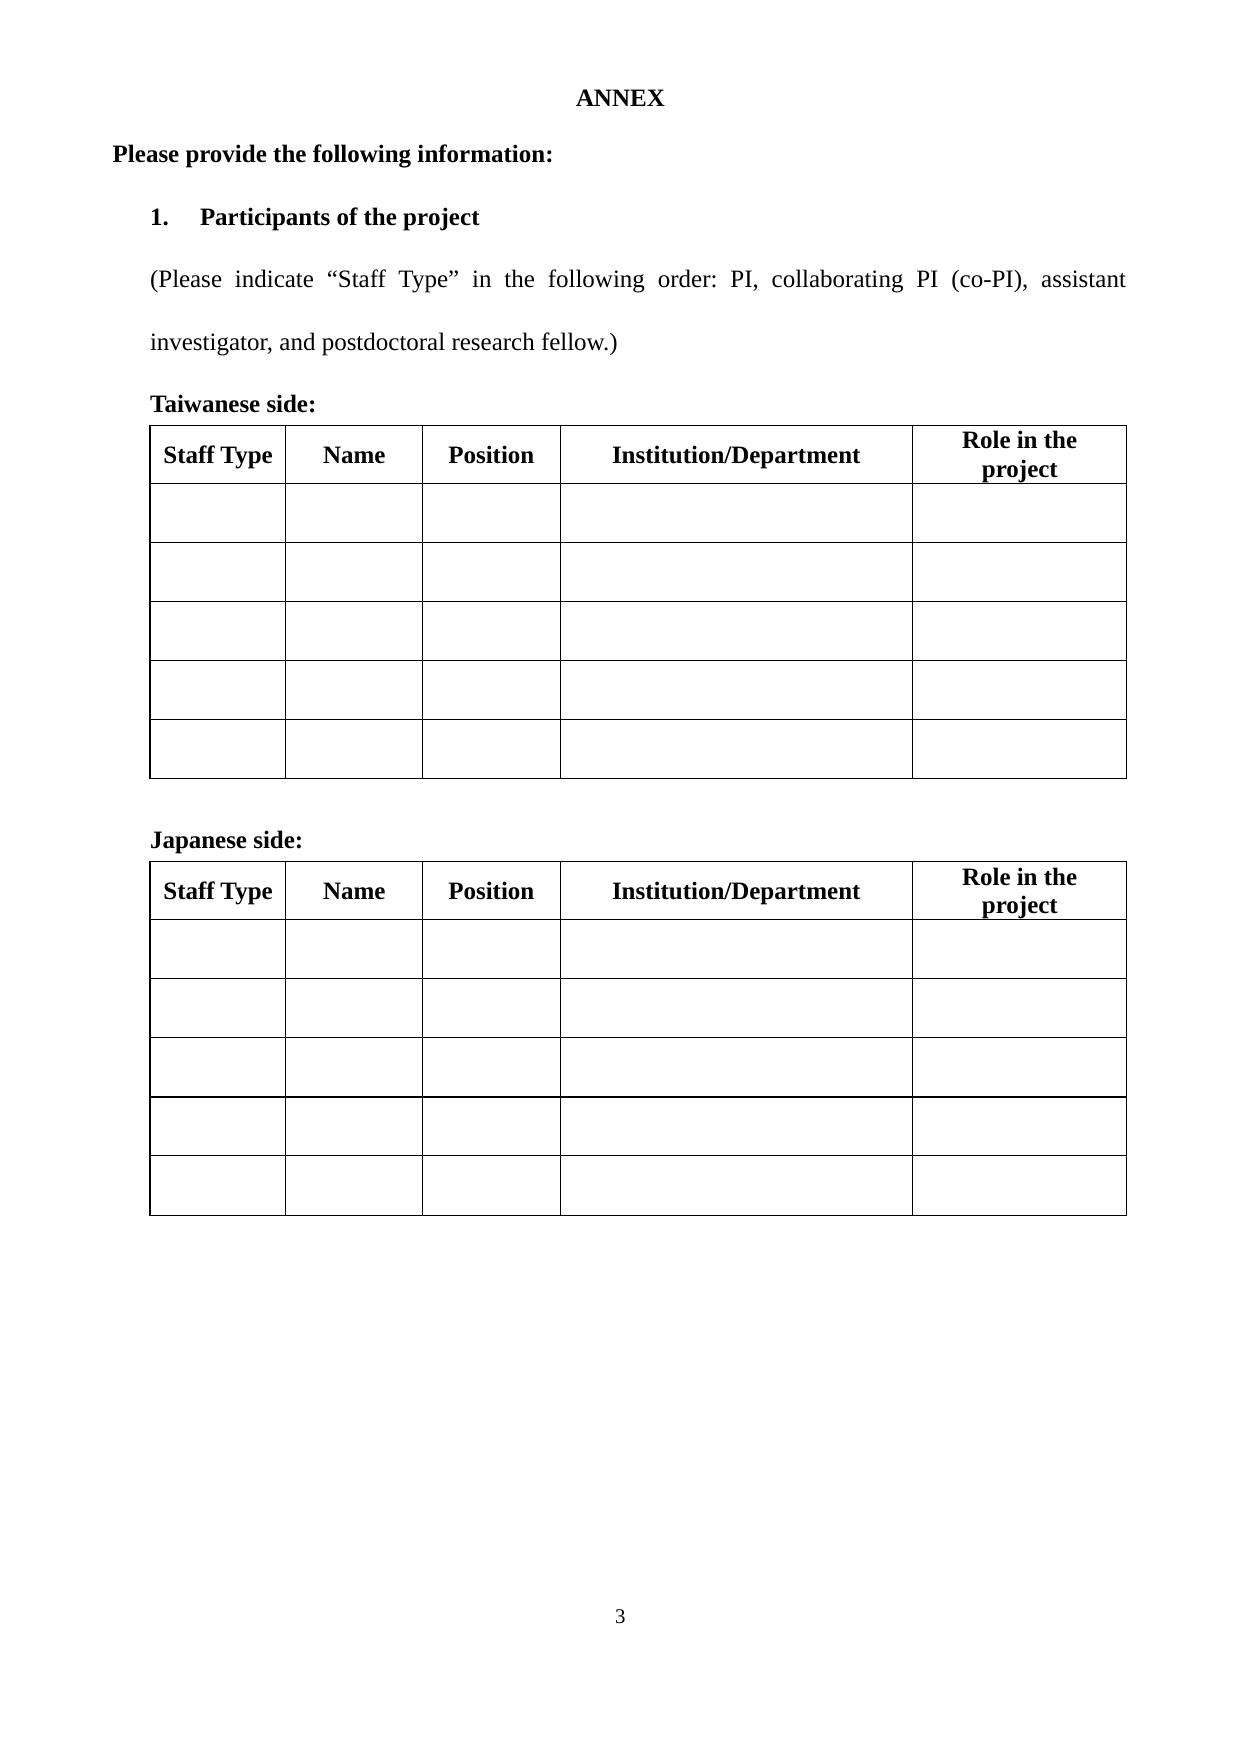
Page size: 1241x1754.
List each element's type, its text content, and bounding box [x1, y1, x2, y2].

table_cell [423, 1038, 560, 1096]
table_cell [913, 979, 1126, 1037]
table_cell [561, 720, 912, 778]
table_header Institution/Department [561, 426, 912, 483]
table_cell [561, 1098, 912, 1155]
table_cell [286, 661, 422, 719]
table_cell [561, 920, 912, 978]
table_cell [286, 1098, 422, 1155]
table_cell [286, 484, 422, 542]
table_cell [151, 920, 285, 978]
table_cell [151, 602, 285, 660]
table_header Position [423, 862, 560, 919]
table_cell [151, 720, 285, 778]
table_cell [913, 1098, 1126, 1155]
table_cell [286, 720, 422, 778]
table_cell [151, 979, 285, 1037]
text ANNEX [112, 83, 1128, 112]
table_cell [561, 979, 912, 1037]
table_cell [561, 1038, 912, 1096]
table_header Staff Type [151, 862, 285, 919]
table_cell [423, 543, 560, 601]
table_cell [913, 484, 1126, 542]
text Taiwanese side: [150, 362, 1128, 424]
table_cell [423, 920, 560, 978]
table_cell [151, 1038, 285, 1096]
table_cell [423, 979, 560, 1037]
table_cell [913, 720, 1126, 778]
table_cell [151, 661, 285, 719]
table_cell [286, 1038, 422, 1096]
table_cell [913, 1038, 1126, 1096]
text Please provide the following information: [112, 112, 1128, 174]
table_cell [423, 602, 560, 660]
table_cell [561, 1156, 912, 1214]
table_cell [423, 720, 560, 778]
table_cell [561, 602, 912, 660]
table_cell [286, 602, 422, 660]
table_cell [423, 484, 560, 542]
table_cell [423, 661, 560, 719]
table_cell [286, 1156, 422, 1214]
table_cell [423, 1156, 560, 1214]
table_cell [561, 484, 912, 542]
table_cell [151, 484, 285, 542]
table_cell [423, 1098, 560, 1155]
table_header Institution/Department [561, 862, 912, 919]
table_cell [286, 543, 422, 601]
text Japanese side: [150, 798, 1128, 861]
table_cell [561, 543, 912, 601]
table_cell [151, 543, 285, 601]
table_cell [913, 1156, 1126, 1214]
table_cell [913, 543, 1126, 601]
text (Please indicate “Staff Type” in the following order: PI, collaborating PI (co-PI), assistant investigator, and postdoctoral research fellow.) [150, 237, 1128, 362]
table_header Role in the project [913, 862, 1126, 919]
table_cell [913, 661, 1126, 719]
table_header Name [286, 862, 422, 919]
table_header Position [423, 426, 560, 483]
table_cell [286, 979, 422, 1037]
table_cell [561, 661, 912, 719]
table_cell [151, 1156, 285, 1214]
table_cell [913, 602, 1126, 660]
table_header Role in the project [913, 426, 1126, 483]
list Participants of the project [150, 174, 1128, 237]
table_header Staff Type [151, 426, 285, 483]
table_cell [286, 920, 422, 978]
table_header Name [286, 426, 422, 483]
table_cell [913, 920, 1126, 978]
table_cell [151, 1098, 285, 1155]
